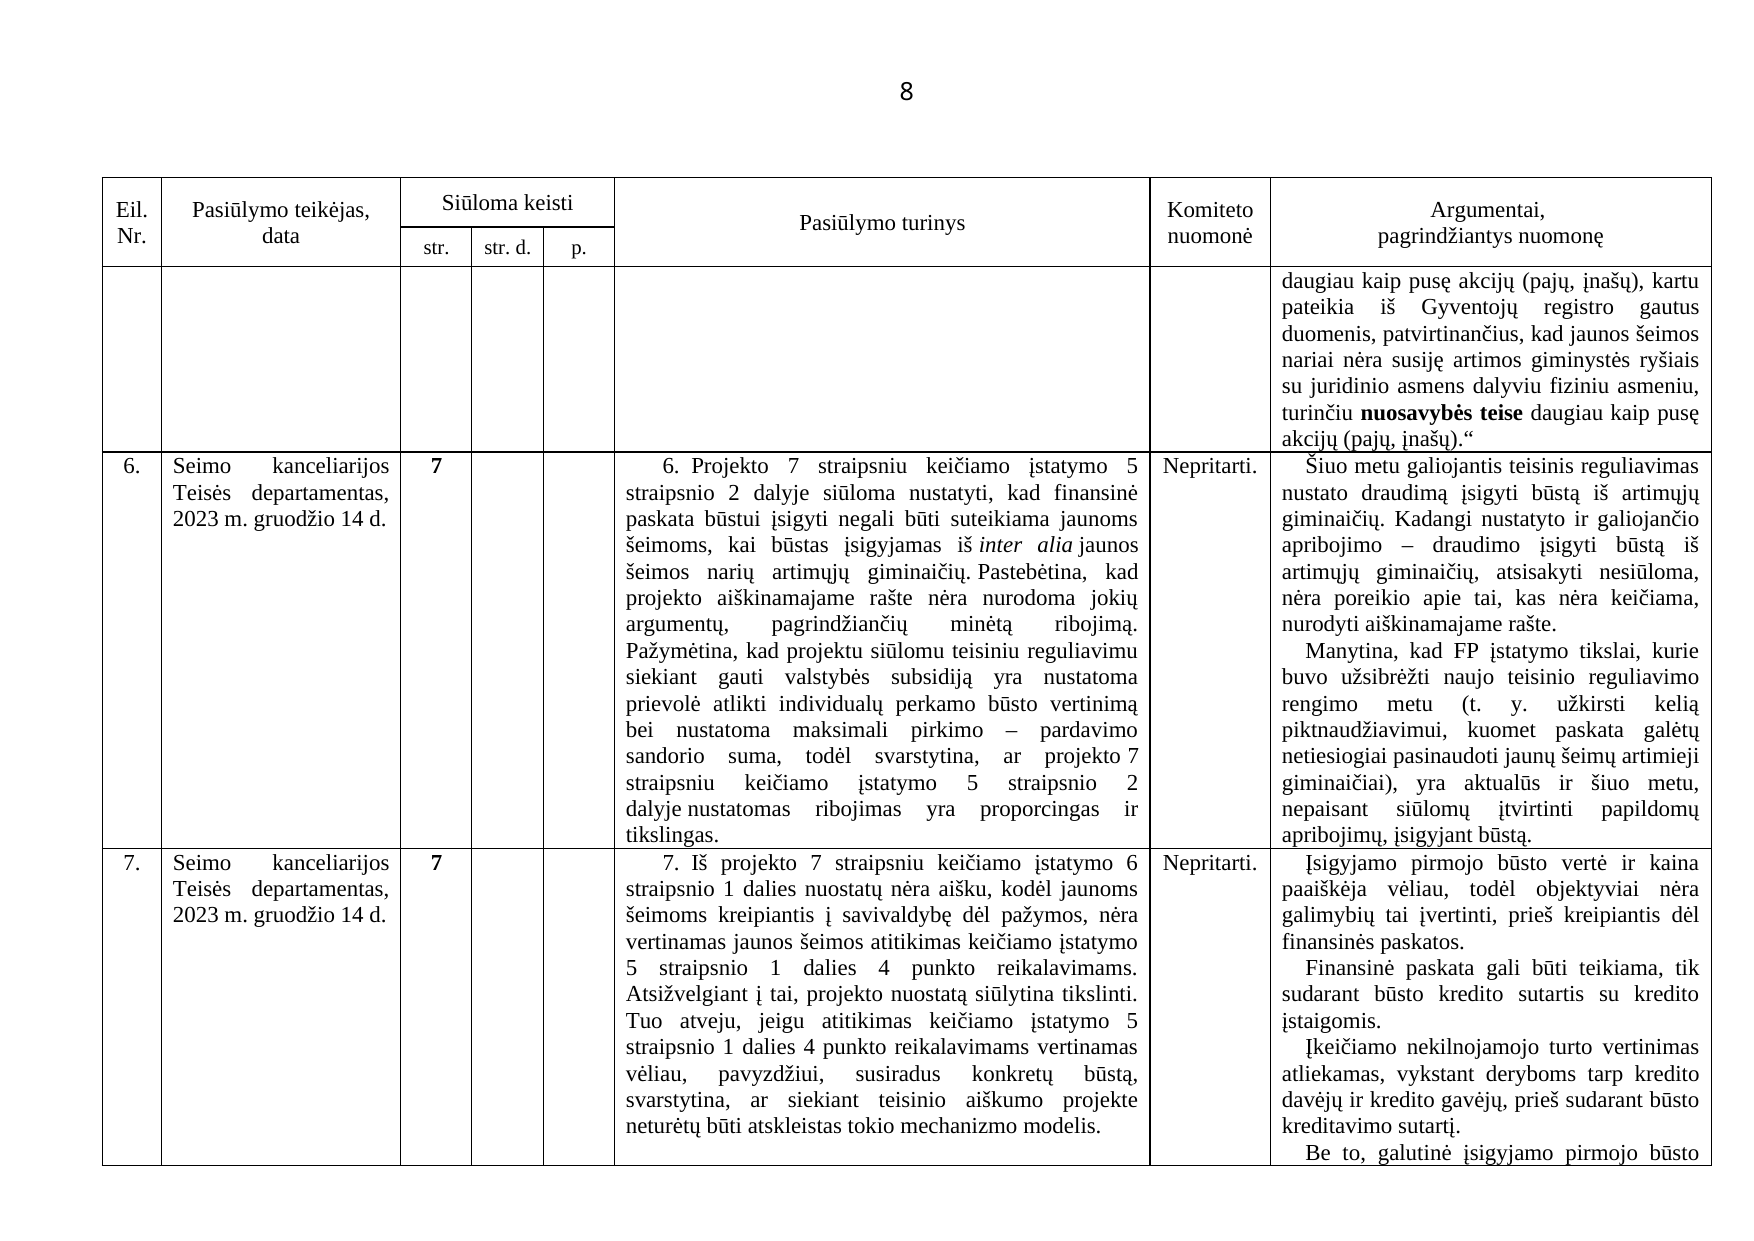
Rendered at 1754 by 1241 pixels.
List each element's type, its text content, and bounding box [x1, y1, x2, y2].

table_header Komiteto nuomonė [1151, 178, 1270, 266]
table_cell Seimo kanceliarijos Teisės departamentas, 2023 m. gruodžio 14 d. [162, 849, 400, 1165]
table_cell [544, 267, 614, 451]
table_cell [103, 267, 161, 451]
table_header Siūloma keisti [401, 178, 614, 226]
table_cell p. [544, 228, 614, 266]
table_header Pasiūlymo teikėjas, data [162, 178, 400, 266]
table_cell Įsigyjamo pirmojo būsto vertė ir kaina paaiškėja vėliau, todėl objektyviai nėra galimybių tai įvertinti, prieš kreipiantis dėl finansinės paskatos. Finansinė paskata gali būti teikiama, tik sudarant būsto kredito sutartis su kredito įstaigomis. Įkeičiamo nekilnojamojo turto vertinimas atliekamas, vykstant deryboms tarp kredito davėjų ir kredito gavėjų, prieš sudarant būsto kreditavimo sutartį. Be to, galutinė įsigyjamo pirmojo būsto [1271, 849, 1711, 1165]
table_cell 6. [103, 453, 161, 848]
table_cell [472, 267, 543, 451]
table_cell 7 [401, 453, 471, 848]
table_cell [472, 453, 543, 848]
table_cell str. d. [472, 228, 543, 266]
table_cell 7 [401, 849, 471, 1165]
table_cell str. [401, 228, 471, 266]
table_cell [401, 267, 471, 451]
table_cell Nepritarti. [1151, 453, 1270, 848]
table_header Eil. Nr. [103, 178, 161, 266]
table_cell [1151, 267, 1270, 451]
table_cell [544, 453, 614, 848]
table_cell Nepritarti. [1151, 849, 1270, 1165]
table_cell Seimo kanceliarijos Teisės departamentas, 2023 m. gruodžio 14 d. [162, 453, 400, 848]
table_header Pasiūlymo turinys [615, 178, 1149, 266]
table_cell 7. Iš projekto 7 straipsniu keičiamo įstatymo 6 straipsnio 1 dalies nuostatų nėra aišku, kodėl jaunoms šeimoms kreipiantis į savivaldybę dėl pažymos, nėra vertinamas jaunos šeimos atitikimas keičiamo įstatymo 5 straipsnio 1 dalies 4 punkto reikalavimams. Atsižvelgiant į tai, projekto nuostatą siūlytina tikslinti. Tuo atveju, jeigu atitikimas keičiamo įstatymo 5 straipsnio 1 dalies 4 punkto reikalavimams vertinamas vėliau, pavyzdžiui, susiradus konkretų būstą, svarstytina, ar siekiant teisinio aiškumo projekte neturėtų būti atskleistas tokio mechanizmo modelis. [615, 849, 1149, 1165]
table_cell daugiau kaip pusę akcijų (pajų, įnašų), kartu pateikia iš Gyventojų registro gautus duomenis, patvirtinančius, kad jaunos šeimos nariai nėra susiję artimos giminystės ryšiais su juridinio asmens dalyviu fiziniu asmeniu, turinčiu nuosavybės teise daugiau kaip pusę akcijų (pajų, įnašų).“ [1271, 267, 1711, 451]
table_cell [472, 849, 543, 1165]
table_cell 6. Projekto 7 straipsniu keičiamo įstatymo 5 straipsnio 2 dalyje siūloma nustatyti, kad finansinė paskata būstui įsigyti negali būti suteikiama jaunoms šeimoms, kai būstas įsigyjamas iš inter alia jaunos šeimos narių artimųjų giminaičių. Pastebėtina, kad projekto aiškinamajame rašte nėra nurodoma jokių argumentų, pagrindžiančių minėtą ribojimą. Pažymėtina, kad projektu siūlomu teisiniu reguliavimu siekiant gauti valstybės subsidiją yra nustatoma prievolė atlikti individualų perkamo būsto vertinimą bei nustatoma maksimali pirkimo – pardavimo sandorio suma, todėl svarstytina, ar projekto 7 straipsniu keičiamo įstatymo 5 straipsnio 2 dalyje nustatomas ribojimas yra proporcingas ir tikslingas. [615, 453, 1149, 848]
table_header Argumentai, pagrindžiantys nuomonę [1271, 178, 1711, 266]
table_cell [162, 267, 400, 451]
table_cell 7. [103, 849, 161, 1165]
table_cell Šiuo metu galiojantis teisinis reguliavimas nustato draudimą įsigyti būstą iš artimųjų giminaičių. Kadangi nustatyto ir galiojančio apribojimo – draudimo įsigyti būstą iš artimųjų giminaičių, atsisakyti nesiūloma, nėra poreikio apie tai, kas nėra keičiama, nurodyti aiškinamajame rašte. Manytina, kad FP įstatymo tikslai, kurie buvo užsibrėžti naujo teisinio reguliavimo rengimo metu (t. y. užkirsti kelią piktnaudžiavimui, kuomet paskata galėtų netiesiogiai pasinaudoti jaunų šeimų artimieji giminaičiai), yra aktualūs ir šiuo metu, nepaisant siūlomų įtvirtinti papildomų apribojimų, įsigyjant būstą. [1271, 453, 1711, 848]
table_cell [544, 849, 614, 1165]
table_cell [615, 267, 1149, 451]
